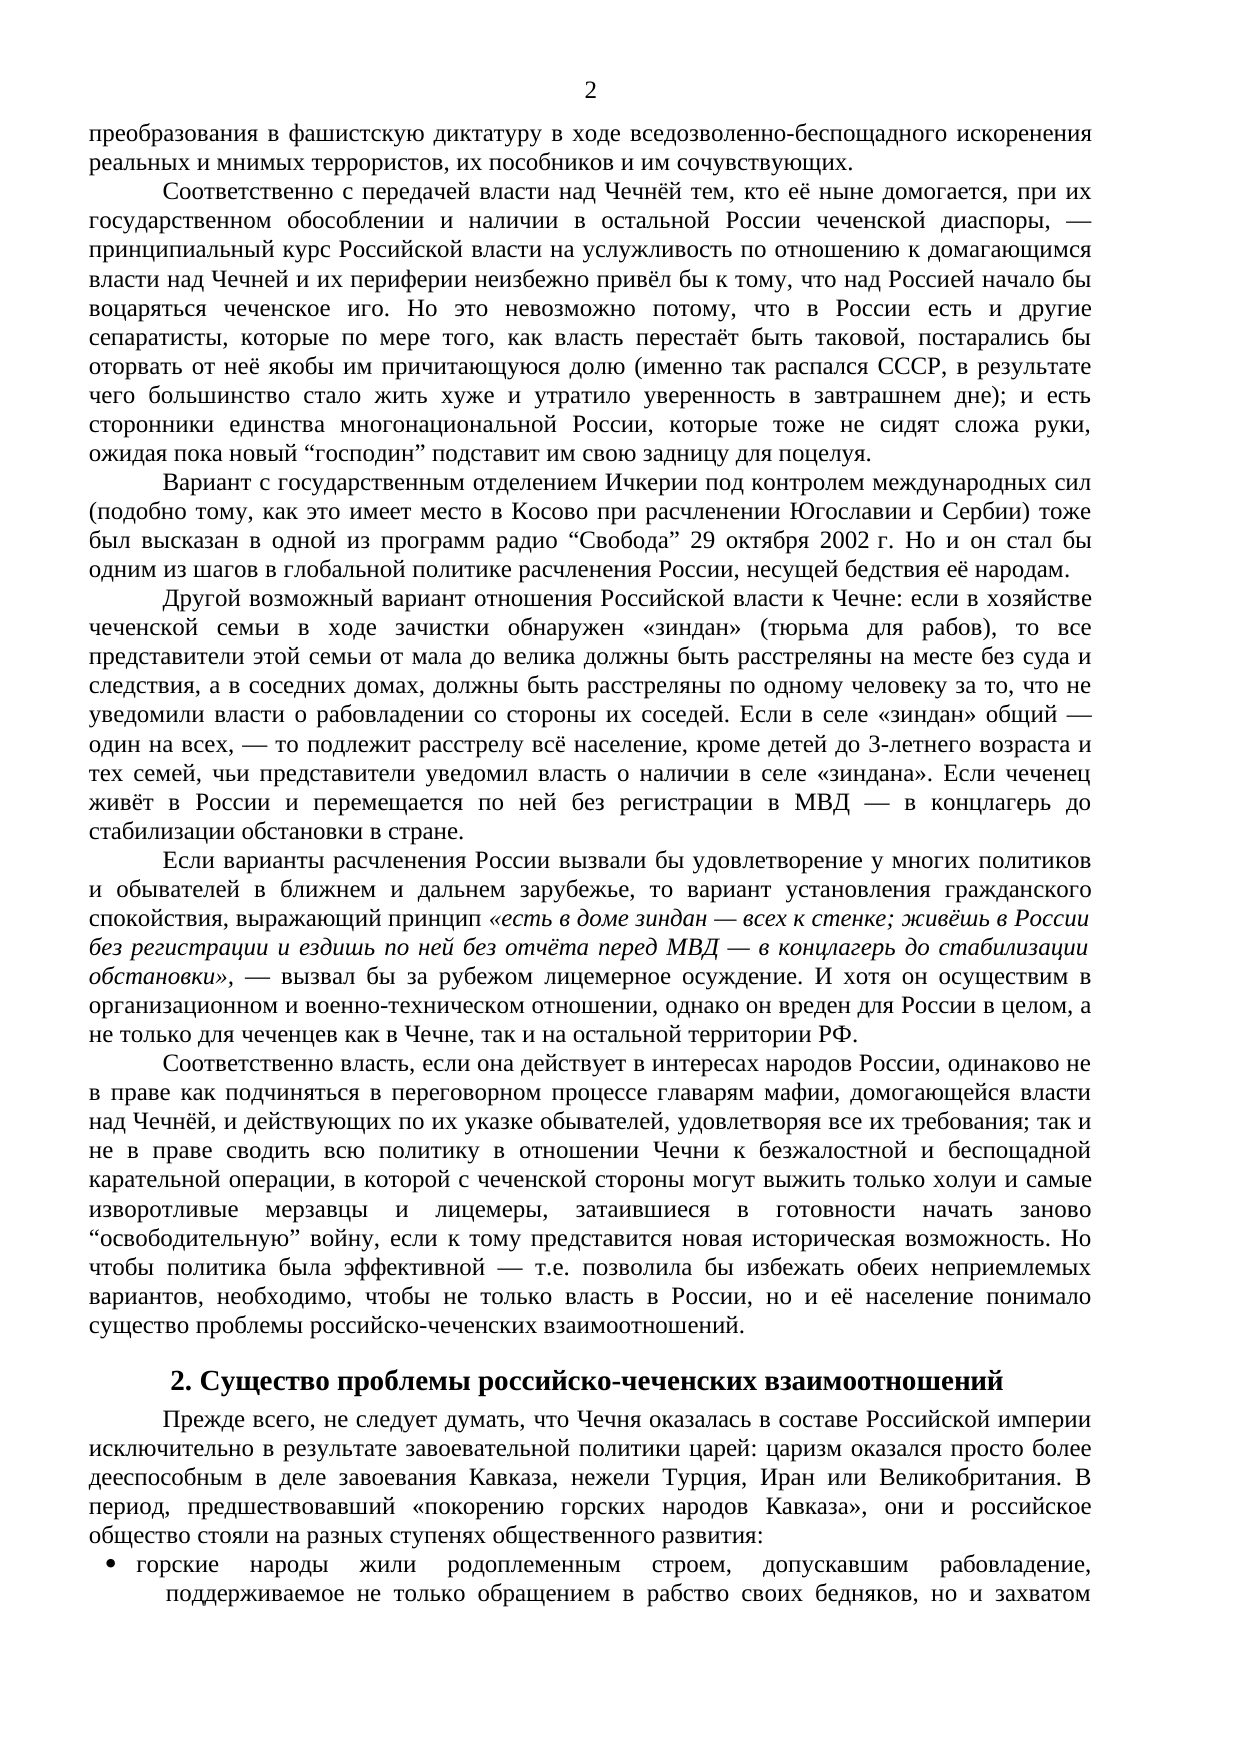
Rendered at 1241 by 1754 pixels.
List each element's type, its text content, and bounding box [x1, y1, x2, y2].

text Если варианты расчленения России вызвали бы удовлетворение у многих политиков и обывателей в ближнем и дальнем зарубежье, то вариант установления гражданского спокойствия, выражающий принцип «есть в доме зиндан — всех к стенке; живёшь в России без регистрации и ездишь по ней без отчёта перед МВД — в концлагерь до стабилизации обстановки», — вызвал бы за рубежом лицемерное осуждение. И хотя он осуществим в организационном и военно-техническом отношении, однако он вреден для России в целом, а не только для чеченцев как в Чечне, так и на остальной территории РФ. [89, 845, 1092, 1048]
text Соответственно с передачей власти над Чечнёй тем, кто её ныне домогается, при их государственном обособлении и наличии в остальной России чеченской диаспоры, — принципиальный курс Российской власти на услужливость по отношению к домагающимся власти над Чечней и их периферии неизбежно привёл бы к тому, что над Россией начало бы воцаряться чеченское иго. Но это невозможно потому, что в России есть и другие сепаратисты, которые по мере того, как власть перестаёт быть таковой, постарались бы оторвать от неё якобы им причитающуюся долю (именно так распался СССР, в результате чего большинство стало жить хуже и утратило уверенность в завтрашнем дне); и есть сторонники единства многонациональной России, которые тоже не сидят сложа руки, ожидая пока новый “господин” подставит им свою задницу для поцелуя. [89, 176, 1092, 467]
text Другой возможный вариант отношения Российской власти к Чечне: если в хозяйстве чеченской семьи в ходе зачистки обнаружен «зиндан» (тюрьма для рабов), то все представители этой семьи от мала до велика должны быть расстреляны на месте без суда и следствия, а в соседних домах, должны быть расстреляны по одному человеку за то, что не уведомили власти о рабовладении со стороны их соседей. Если в селе «зиндан» общий — один на всех, — то подлежит расстрелу всё население, кроме детей до 3-летнего возраста и тех семей, чьи представители уведомил власть о наличии в селе «зиндана». Если чеченец живёт в России и перемещается по ней без регистрации в МВД — в концлагерь до стабилизации обстановки в стране. [89, 583, 1092, 845]
text Прежде всего, не следует думать, что Чечня оказалась в составе Российской империи исключительно в результате завоевательной политики царей: царизм оказался просто более дееспособным в деле завоевания Кавказа, нежели Турция, Иран или Великобритания. В период, предшествовавший «покорению горских народов Кавказа», они и российское общество стояли на разных ступенях общественного развития: [89, 1403, 1092, 1549]
text преобразования в фашистскую диктатуру в ходе вседозволенно-беспощадного искоренения реальных и мнимых террористов, их пособников и им сочувствующих. [89, 118, 1092, 176]
list горские народы жили родоплеменным строем, допускавшим рабовладение, поддерживаемое не только обращением в рабство своих бедняков, но и захватом [106, 1549, 1092, 1607]
text Вариант с государственным отделением Ичкерии под контролем международных сил (подобно тому, как это имеет место в Косово при расчленении Югославии и Сербии) тоже был высказан в одной из программ радио “Свобода” 29 октября 2002 г. Но и он стал бы одним из шагов в глобальной политике расчленения России, несущей бедствия её народам. [89, 467, 1092, 583]
text Соответственно власть, если она действует в интересах народов России, одинаково не в праве как подчиняться в переговорном процессе главарям мафии, домогающейся власти над Чечнёй, и действующих по их указке обывателей, удовлетворяя все их требования; так и не в праве сводить всю политику в отношении Чечни к безжалостной и беспощадной карательной операции, в которой с чеченской стороны могут выжить только холуи и самые изворотливые мерзавцы и лицемеры, затаившиеся в готовности начать заново “освободительную” войну, если к тому представится новая историческая возможность. Но чтобы политика была эффективной — т.е. позволила бы избежать обеих неприемлемых вариантов, необходимо, чтобы не только власть в России, но и её население понимало существо проблемы российско-чеченских взаимоотношений. [89, 1048, 1092, 1339]
subtitle 2. Существо проблемы российско-чеченских взаимоотношений [89, 1364, 1092, 1397]
